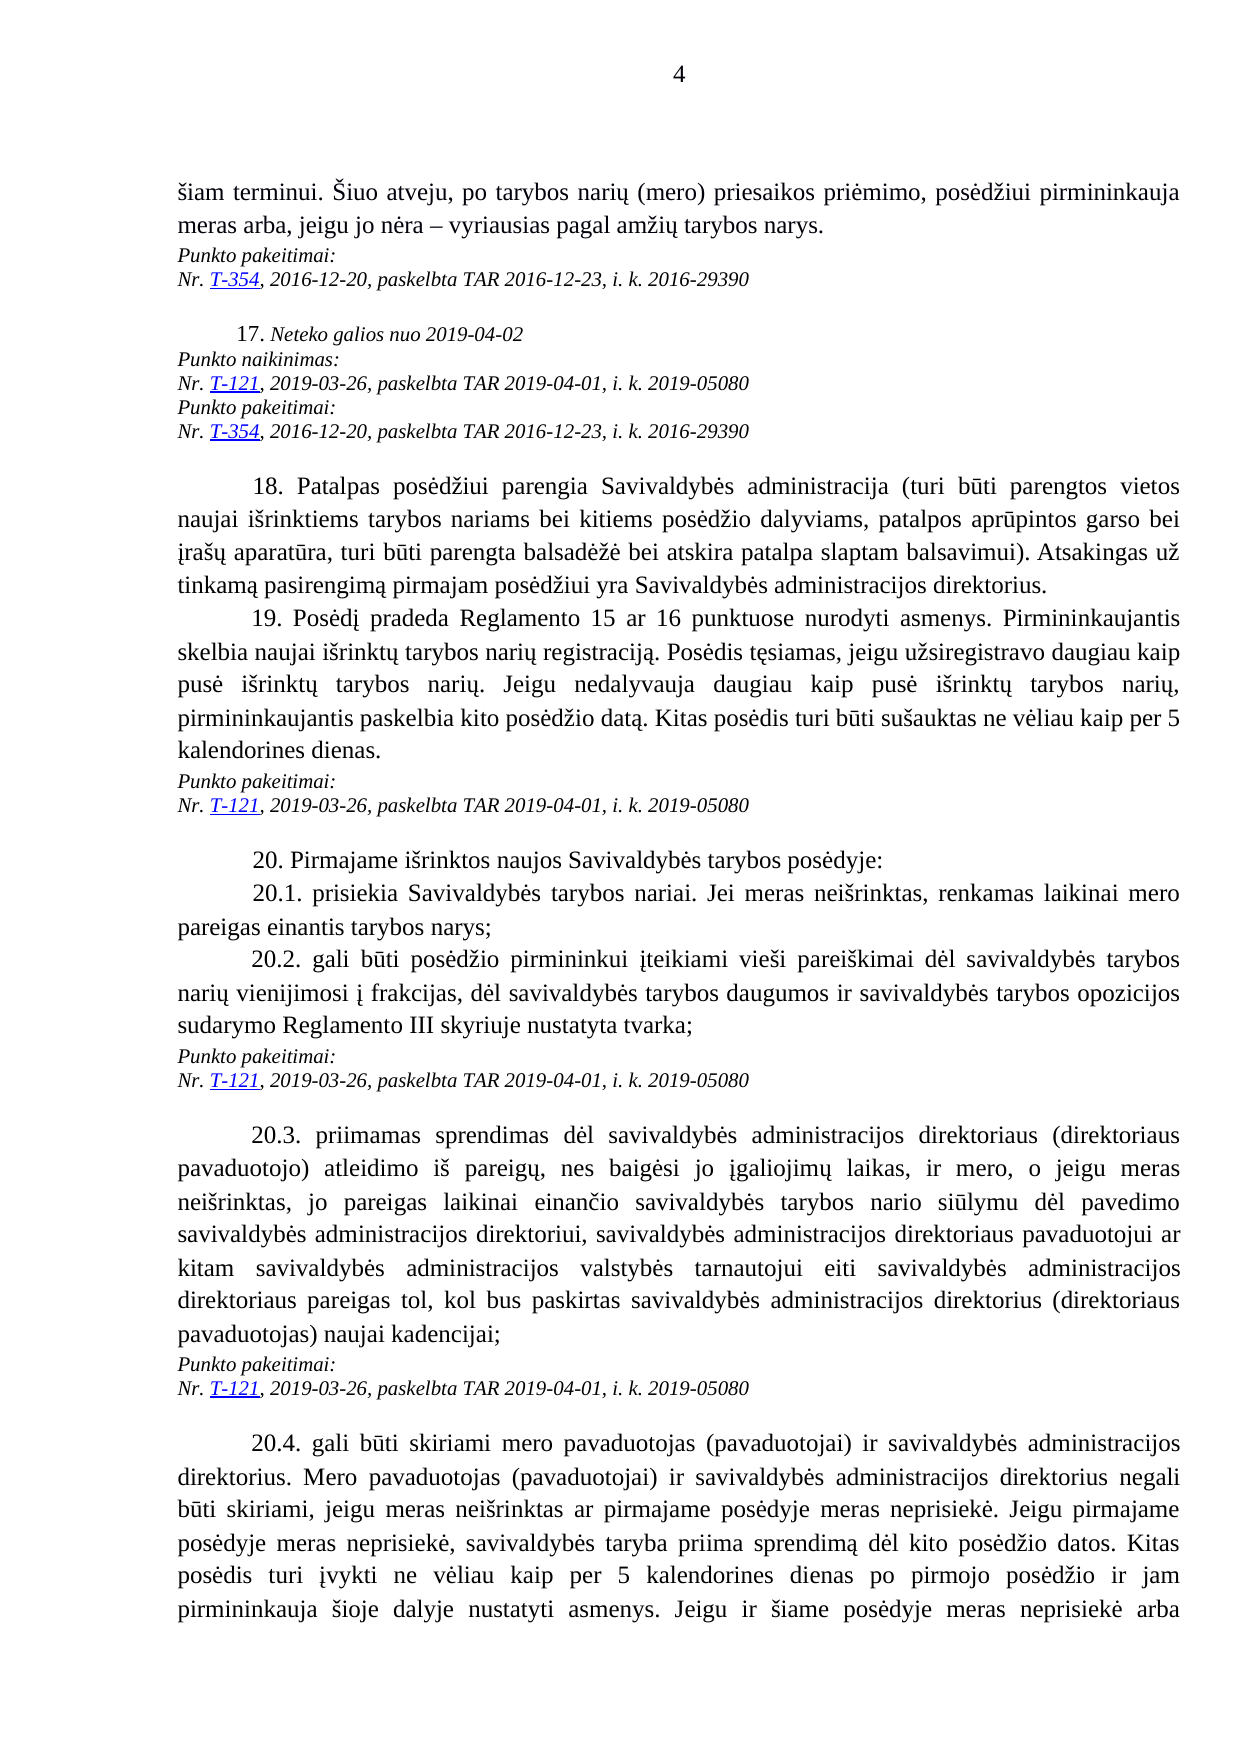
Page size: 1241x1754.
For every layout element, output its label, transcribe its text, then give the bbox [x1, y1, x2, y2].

text Punkto pakeitimai: [177, 243, 1181, 267]
text Nr. T-121, 2019-03-26, paskelbta TAR 2019-04-01, i. k. 2019-05080 [177, 793, 1181, 817]
text 20.4. gali būti skiriami mero pavaduotojas (pavaduotojai) ir savivaldybės administracijos direktorius. Mero pavaduotojas (pavaduotojai) ir savivaldybės administracijos direktorius negali būti skiriami, jeigu meras neišrinktas ar pirmajame posėdyje meras neprisiekė. Jeigu pirmajame posėdyje meras neprisiekė, savivaldybės taryba priima sprendimą dėl kito posėdžio datos. Kitas posėdis turi įvykti ne vėliau kaip per 5 kalendorines dienas po pirmojo posėdžio ir jam pirmininkauja šioje dalyje nustatyti asmenys. Jeigu ir šiame posėdyje meras neprisiekė arba [177, 1428, 1181, 1622]
text Punkto naikinimas: [177, 346, 1181, 371]
text Nr. T-354, 2016-12-20, paskelbta TAR 2016-12-23, i. k. 2016-29390 [177, 419, 1181, 443]
text Punkto pakeitimai: [177, 1044, 1181, 1068]
text 20.2. gali būti posėdžio pirmininkui įteikiami vieši pareiškimai dėl savivaldybės tarybos narių vienijimosi į frakcijas, dėl savivaldybės tarybos daugumos ir savivaldybės tarybos opozicijos sudarymo Reglamento III skyriuje nustatyta tvarka; [177, 944, 1181, 1039]
text 19. Posėdį pradeda Reglamento 15 ar 16 punktuose nurodyti asmenys. Pirmininkaujantis skelbia naujai išrinktų tarybos narių registraciją. Posėdis tęsiamas, jeigu užsiregistravo daugiau kaip pusė išrinktų tarybos narių. Jeigu nedalyvauja daugiau kaip pusė išrinktų tarybos narių, pirmininkaujantis paskelbia kito posėdžio datą. Kitas posėdis turi būti sušauktas ne vėliau kaip per 5 kalendorines dienas. [177, 603, 1181, 764]
text Nr. T-121, 2019-03-26, paskelbta TAR 2019-04-01, i. k. 2019-05080 [177, 1376, 1181, 1400]
text 18. Patalpas posėdžiui parengia Savivaldybės administracija (turi būti parengtos vietos naujai išrinktiems tarybos nariams bei kitiems posėdžio dalyviams, patalpos aprūpintos garso bei įrašų aparatūra, turi būti parengta balsadėžė bei atskira patalpa slaptam balsavimui). Atsakingas už tinkamą pasirengimą pirmajam posėdžiui yra Savivaldybės administracijos direktorius. [177, 471, 1181, 599]
text 17. Neteko galios nuo 2019-04-02 [177, 320, 1181, 346]
text Punkto pakeitimai: [177, 394, 1181, 419]
text Nr. T-121, 2019-03-26, paskelbta TAR 2019-04-01, i. k. 2019-05080 [177, 1068, 1181, 1092]
text 20.1. prisiekia Savivaldybės tarybos nariai. Jei meras neišrinktas, renkamas laikinai mero pareigas einantis tarybos narys; [177, 878, 1181, 940]
text Nr. T-354, 2016-12-20, paskelbta TAR 2016-12-23, i. k. 2016-29390 [177, 267, 1181, 291]
text 20.3. priimamas sprendimas dėl savivaldybės administracijos direktoriaus (direktoriaus pavaduotojo) atleidimo iš pareigų, nes baigėsi jo įgaliojimų laikas, ir mero, o jeigu meras neišrinktas, jo pareigas laikinai einančio savivaldybės tarybos nario siūlymu dėl pavedimo savivaldybės administracijos direktoriui, savivaldybės administracijos direktoriaus pavaduotojui ar kitam savivaldybės administracijos valstybės tarnautojui eiti savivaldybės administracijos direktoriaus pareigas tol, kol bus paskirtas savivaldybės administracijos direktorius (direktoriaus pavaduotojas) naujai kadencijai; [177, 1121, 1181, 1347]
text 20. Pirmajame išrinktos naujos Savivaldybės tarybos posėdyje: [177, 846, 1181, 874]
text Punkto pakeitimai: [177, 769, 1181, 793]
text Nr. T-121, 2019-03-26, paskelbta TAR 2019-04-01, i. k. 2019-05080 [177, 371, 1181, 394]
text šiam terminui. Šiuo atveju, po tarybos narių (mero) priesaikos priėmimo, posėdžiui pirmininkauja meras arba, jeigu jo nėra – vyriausias pagal amžių tarybos narys. [177, 177, 1181, 239]
text Punkto pakeitimai: [177, 1352, 1181, 1376]
